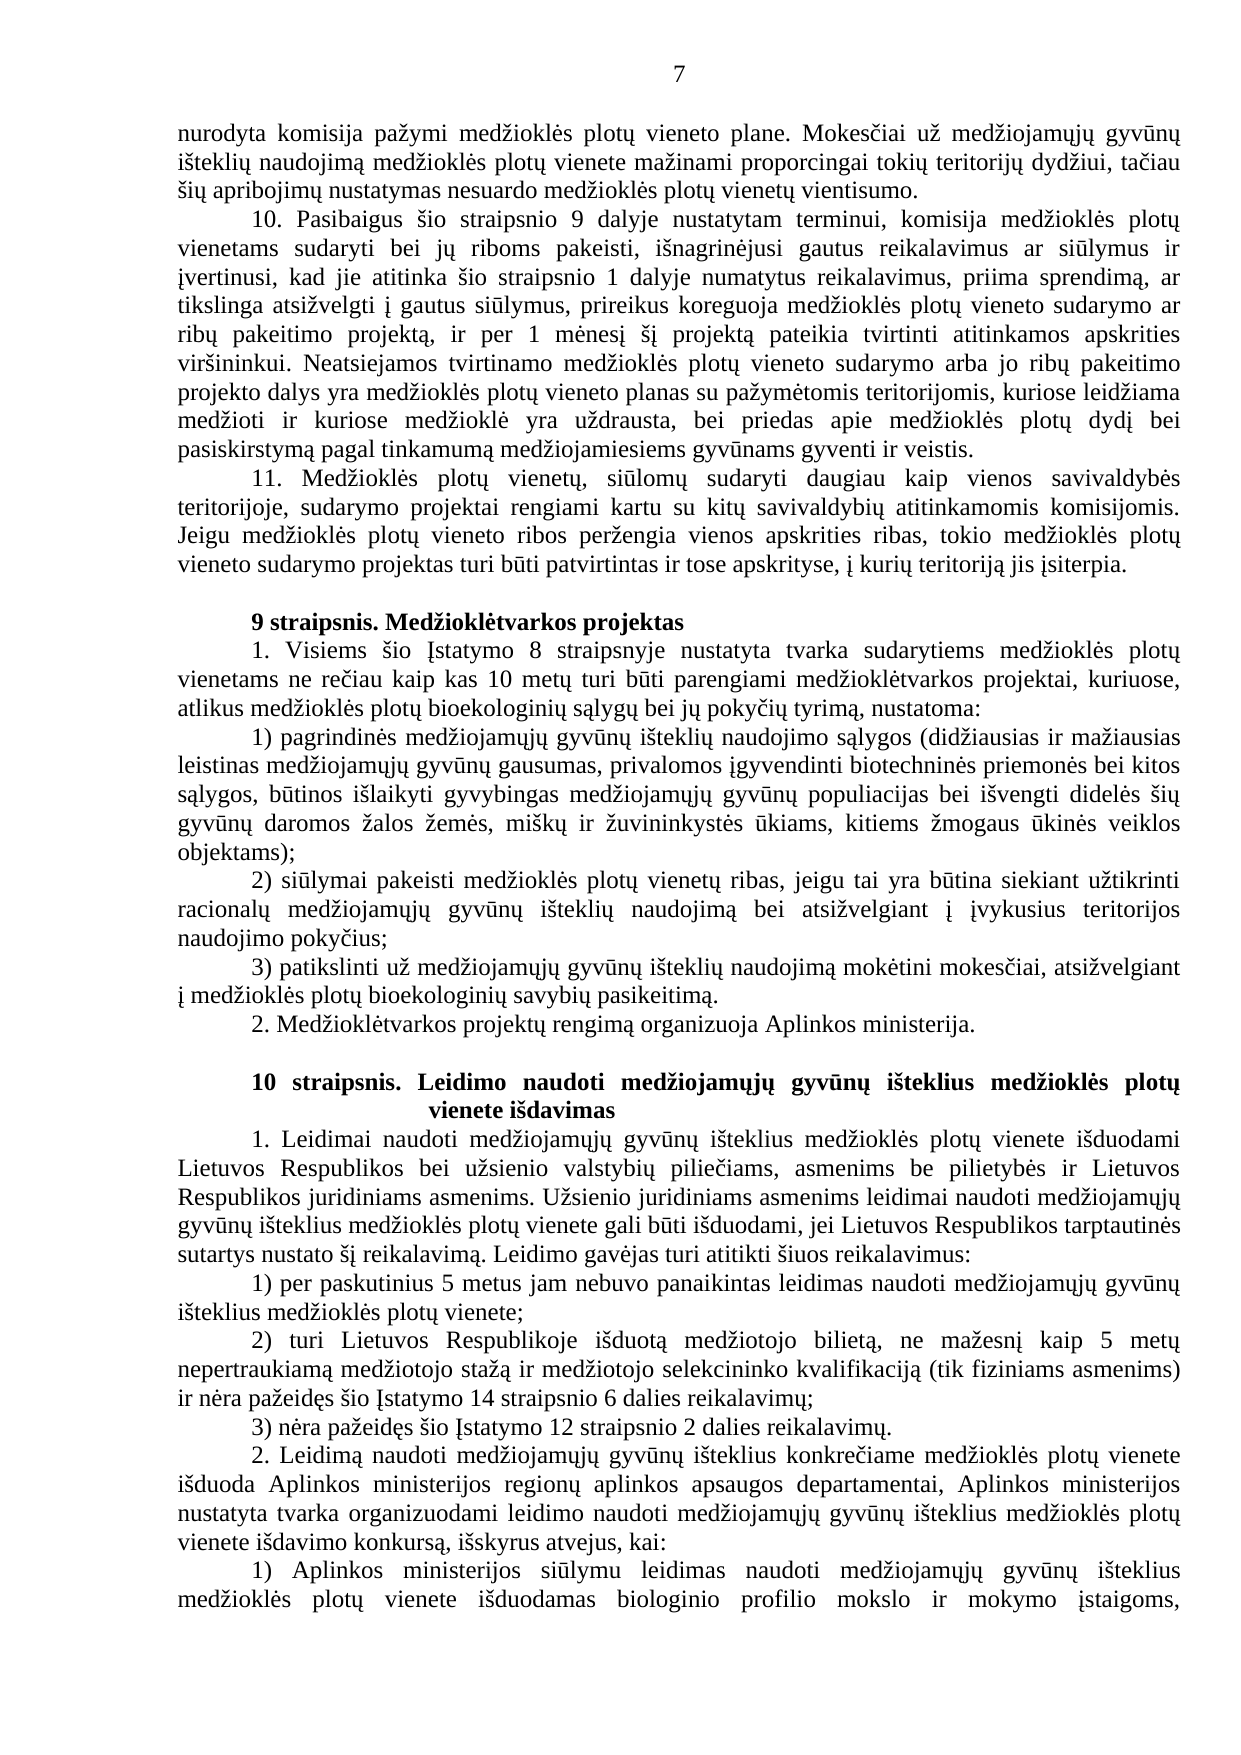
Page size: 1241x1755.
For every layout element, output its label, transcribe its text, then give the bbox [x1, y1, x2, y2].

text 1) Aplinkos ministerijos siūlymu leidimas naudoti medžiojamųjų gyvūnų išteklius medžioklės plotų vienete išduodamas biologinio profilio mokslo ir mokymo įstaigoms, [177, 1556, 1181, 1613]
text nurodyta komisija pažymi medžioklės plotų vieneto plane. Mokesčiai už medžiojamųjų gyvūnų išteklių naudojimą medžioklės plotų vienete mažinami proporcingai tokių teritorijų dydžiui, tačiau šių apribojimų nustatymas nesuardo medžioklės plotų vienetų vientisumo. [177, 118, 1181, 204]
text 1. Visiems šio Įstatymo 8 straipsnyje nustatyta tvarka sudarytiems medžioklės plotų vienetams ne rečiau kaip kas 10 metų turi būti parengiami medžioklėtvarkos projektai, kuriuose, atlikus medžioklės plotų bioekologinių sąlygų bei jų pokyčių tyrimą, nustatoma: [177, 636, 1181, 722]
text 2) siūlymai pakeisti medžioklės plotų vienetų ribas, jeigu tai yra būtina siekiant užtikrinti racionalų medžiojamųjų gyvūnų išteklių naudojimą bei atsižvelgiant į įvykusius teritorijos naudojimo pokyčius; [177, 866, 1181, 952]
text 9 straipsnis. Medžioklėtvarkos projektas [177, 607, 1181, 636]
text 3) patikslinti už medžiojamųjų gyvūnų išteklių naudojimą mokėtini mokesčiai, atsižvelgiant į medžioklės plotų bioekologinių savybių pasikeitimą. [177, 952, 1181, 1009]
text 2) turi Lietuvos Respublikoje išduotą medžiotojo bilietą, ne mažesnį kaip 5 metų nepertraukiamą medžiotojo stažą ir medžiotojo selekcininko kvalifikaciją (tik fiziniams asmenims) ir nėra pažeidęs šio Įstatymo 14 straipsnio 6 dalies reikalavimų; [177, 1326, 1181, 1412]
text 2. Medžioklėtvarkos projektų rengimą organizuoja Aplinkos ministerija. [177, 1009, 1181, 1038]
text 2. Leidimą naudoti medžiojamųjų gyvūnų išteklius konkrečiame medžioklės plotų vienete išduoda Aplinkos ministerijos regionų aplinkos apsaugos departamentai, Aplinkos ministerijos nustatyta tvarka organizuodami leidimo naudoti medžiojamųjų gyvūnų išteklius medžioklės plotų vienete išdavimo konkursą, išskyrus atvejus, kai: [177, 1441, 1181, 1556]
text 1. Leidimai naudoti medžiojamųjų gyvūnų išteklius medžioklės plotų vienete išduodami Lietuvos Respublikos bei užsienio valstybių piliečiams, asmenims be pilietybės ir Lietuvos Respublikos juridiniams asmenims. Užsienio juridiniams asmenims leidimai naudoti medžiojamųjų gyvūnų išteklius medžioklės plotų vienete gali būti išduodami, jei Lietuvos Respublikos tarptautinės sutartys nustato šį reikalavimą. Leidimo gavėjas turi atitikti šiuos reikalavimus: [177, 1124, 1181, 1268]
text 3) nėra pažeidęs šio Įstatymo 12 straipsnio 2 dalies reikalavimų. [177, 1412, 1181, 1441]
text 11. Medžioklės plotų vienetų, siūlomų sudaryti daugiau kaip vienos savivaldybės teritorijoje, sudarymo projektai rengiami kartu su kitų savivaldybių atitinkamomis komisijomis. Jeigu medžioklės plotų vieneto ribos peržengia vienos apskrities ribas, tokio medžioklės plotų vieneto sudarymo projektas turi būti patvirtintas ir tose apskrityse, į kurių teritoriją jis įsiterpia. [177, 463, 1181, 578]
text 1) per paskutinius 5 metus jam nebuvo panaikintas leidimas naudoti medžiojamųjų gyvūnų išteklius medžioklės plotų vienete; [177, 1268, 1181, 1326]
text 10. Pasibaigus šio straipsnio 9 dalyje nustatytam terminui, komisija medžioklės plotų vienetams sudaryti bei jų riboms pakeisti, išnagrinėjusi gautus reikalavimus ar siūlymus ir įvertinusi, kad jie atitinka šio straipsnio 1 dalyje numatytus reikalavimus, priima sprendimą, ar tikslinga atsižvelgti į gautus siūlymus, prireikus koreguoja medžioklės plotų vieneto sudarymo ar ribų pakeitimo projektą, ir per 1 mėnesį šį projektą pateikia tvirtinti atitinkamos apskrities viršininkui. Neatsiejamos tvirtinamo medžioklės plotų vieneto sudarymo arba jo ribų pakeitimo projekto dalys yra medžioklės plotų vieneto planas su pažymėtomis teritorijomis, kuriose leidžiama medžioti ir kuriose medžioklė yra uždrausta, bei priedas apie medžioklės plotų dydį bei pasiskirstymą pagal tinkamumą medžiojamiesiems gyvūnams gyventi ir veistis. [177, 204, 1181, 463]
text 10 straipsnis. Leidimo naudoti medžiojamųjų gyvūnų išteklius medžioklės plotų vienete išdavimas [251, 1067, 1181, 1124]
text 1) pagrindinės medžiojamųjų gyvūnų išteklių naudojimo sąlygos (didžiausias ir mažiausias leistinas medžiojamųjų gyvūnų gausumas, privalomos įgyvendinti biotechninės priemonės bei kitos sąlygos, būtinos išlaikyti gyvybingas medžiojamųjų gyvūnų populiacijas bei išvengti didelės šių gyvūnų daromos žalos žemės, miškų ir žuvininkystės ūkiams, kitiems žmogaus ūkinės veiklos objektams); [177, 722, 1181, 866]
